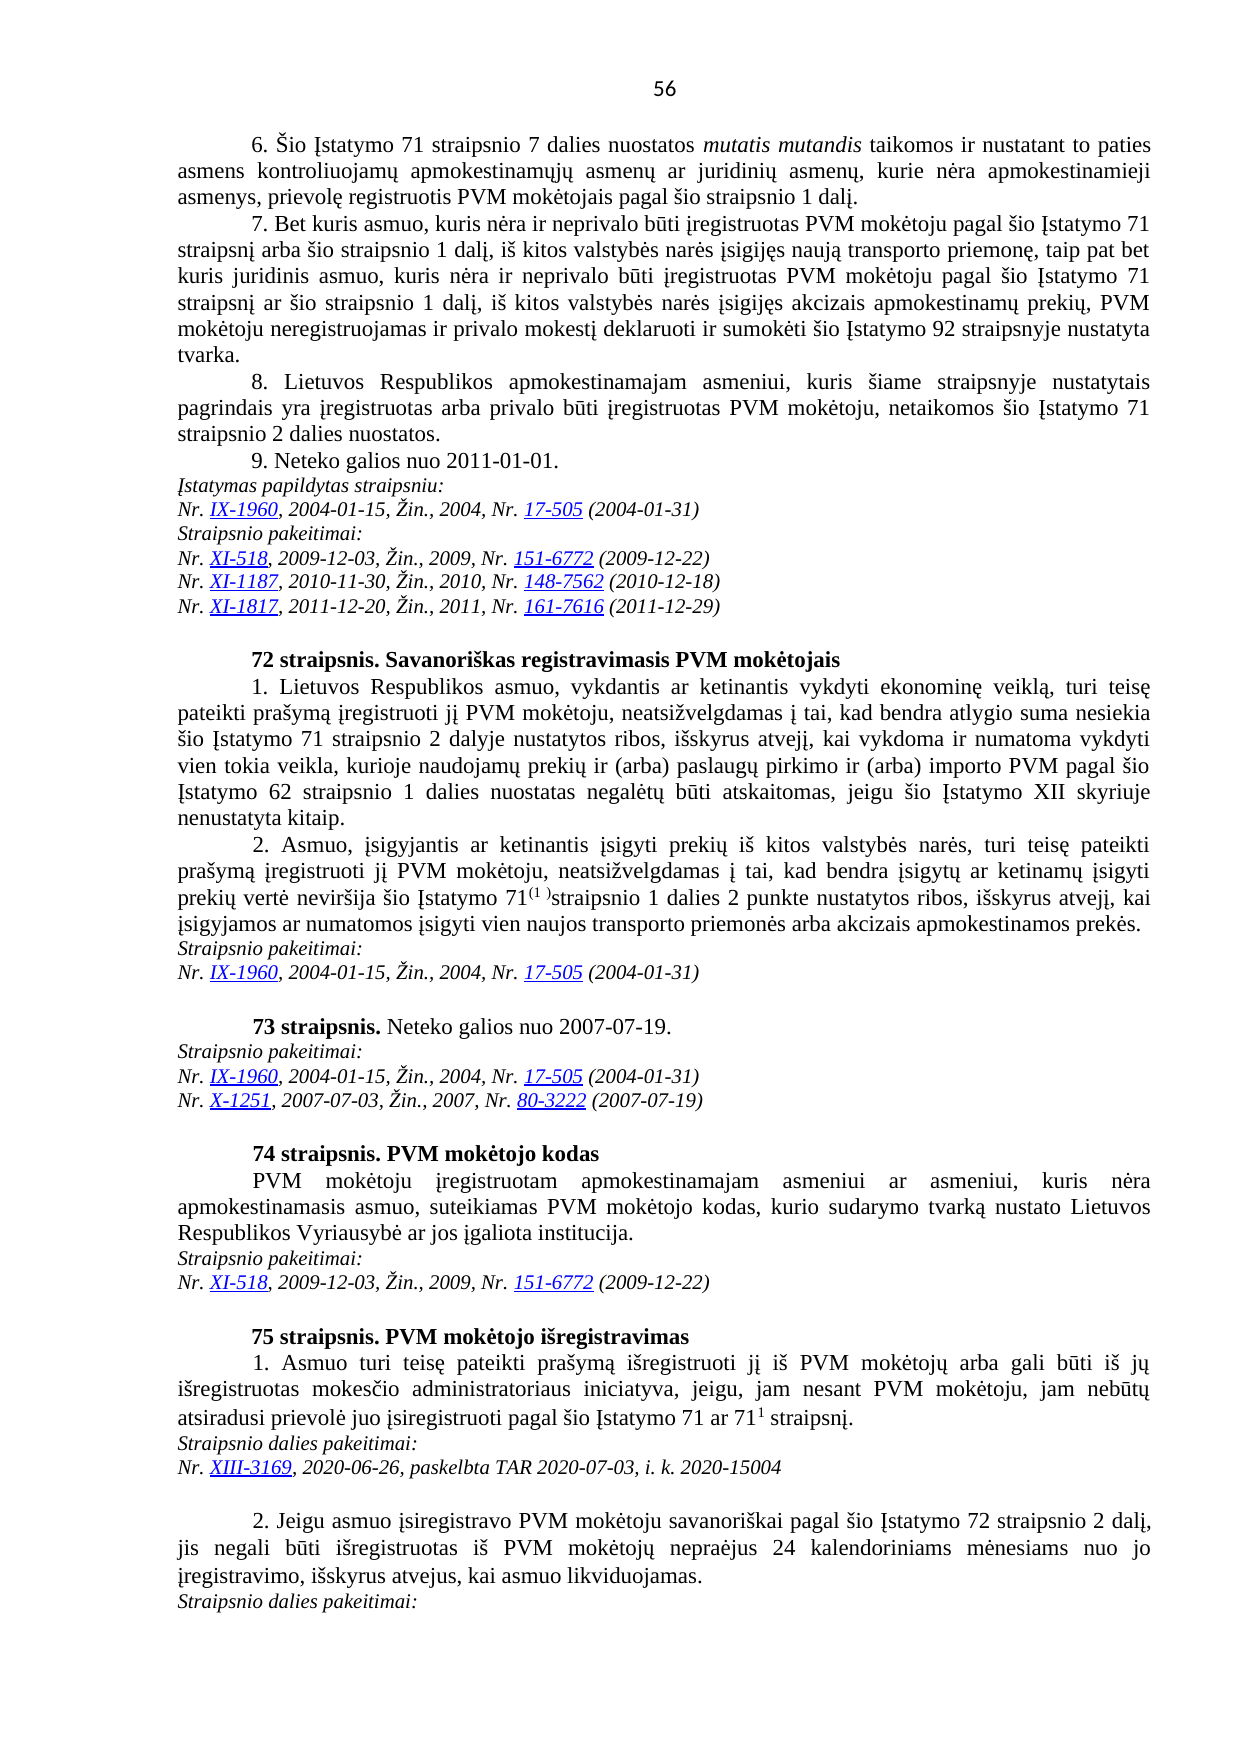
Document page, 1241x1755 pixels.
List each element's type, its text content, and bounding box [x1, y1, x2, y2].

text Nr. IX-1960, 2004-01-15, Žin., 2004, Nr. 17-505 (2004-01-31) [177, 960, 1152, 984]
text 74 straipsnis. PVM mokėtojo kodas [177, 1140, 1152, 1167]
text Straipsnio dalies pakeitimai: [177, 1589, 1152, 1613]
text Nr. X-1251, 2007-07-03, Žin., 2007, Nr. 80-3222 (2007-07-19) [177, 1088, 1152, 1112]
text 1. Asmuo turi teisę pateikti prašymą išregistruoti jį iš PVM mokėtojų arba gali būti iš jų išregistruotas mokesčio administratoriaus iniciatyva, jeigu, jam nesant PVM mokėtoju, jam nebūtų atsiradusi prievolė juo įsiregistruoti pagal šio Įstatymo 71 ar 711 straipsnį. [177, 1349, 1152, 1431]
text Straipsnio pakeitimai: [177, 1039, 1152, 1063]
text Nr. XI-1187, 2010-11-30, Žin., 2010, Nr. 148-7562 (2010-12-18) [177, 569, 1152, 593]
text 73 straipsnis. Neteko galios nuo 2007-07-19. [177, 1013, 1152, 1039]
text Nr. IX-1960, 2004-01-15, Žin., 2004, Nr. 17-505 (2004-01-31) [177, 497, 1152, 521]
text Įstatymas papildytas straipsniu: [177, 473, 1152, 497]
text Nr. XI-1817, 2011-12-20, Žin., 2011, Nr. 161-7616 (2011-12-29) [177, 593, 1152, 618]
text 75 straipsnis. PVM mokėtojo išregistravimas [177, 1323, 1152, 1349]
text Nr. XI-518, 2009-12-03, Žin., 2009, Nr. 151-6772 (2009-12-22) [177, 545, 1152, 569]
text Straipsnio pakeitimai: [177, 936, 1152, 960]
text 72 straipsnis. Savanoriškas registravimasis PVM mokėtojais [177, 646, 1152, 673]
text Nr. XI-518, 2009-12-03, Žin., 2009, Nr. 151-6772 (2009-12-22) [177, 1270, 1152, 1294]
text 2. Asmuo, įsigyjantis ar ketinantis įsigyti prekių iš kitos valstybės narės, turi teisę pateikti prašymą įregistruoti jį PVM mokėtoju, neatsižvelgdamas į tai, kad bendra įsigytų ar ketinamų įsigyti prekių vertė neviršija šio Įstatymo 71(1 )straipsnio 1 dalies 2 punkte nustatytos ribos, išskyrus atvejį, kai įsigyjamos ar numatomos įsigyti vien naujos transporto priemonės arba akcizais apmokestinamos prekės. [177, 831, 1152, 936]
text Straipsnio pakeitimai: [177, 1246, 1152, 1270]
text Nr. XIII-3169, 2020-06-26, paskelbta TAR 2020-07-03, i. k. 2020-15004 [177, 1454, 1152, 1479]
text 9. Neteko galios nuo 2011-01-01. [177, 447, 1152, 473]
text Straipsnio pakeitimai: [177, 521, 1152, 545]
text 7. Bet kuris asmuo, kuris nėra ir neprivalo būti įregistruotas PVM mokėtoju pagal šio Įstatymo 71 straipsnį arba šio straipsnio 1 dalį, iš kitos valstybės narės įsigijęs naują transporto priemonę, taip pat bet kuris juridinis asmuo, kuris nėra ir neprivalo būti įregistruotas PVM mokėtoju pagal šio Įstatymo 71 straipsnį ar šio straipsnio 1 dalį, iš kitos valstybės narės įsigijęs akcizais apmokestinamų prekių, PVM mokėtoju neregistruojamas ir privalo mokestį deklaruoti ir sumokėti šio Įstatymo 92 straipsnyje nustatyta tvarka. [177, 210, 1152, 368]
text PVM mokėtoju įregistruotam apmokestinamajam asmeniui ar asmeniui, kuris nėra apmokestinamasis asmuo, suteikiamas PVM mokėtojo kodas, kurio sudarymo tvarką nustato Lietuvos Respublikos Vyriausybė ar jos įgaliota institucija. [177, 1167, 1152, 1246]
text 8. Lietuvos Respublikos apmokestinamajam asmeniui, kuris šiame straipsnyje nustatytais pagrindais yra įregistruotas arba privalo būti įregistruotas PVM mokėtoju, netaikomos šio Įstatymo 71 straipsnio 2 dalies nuostatos. [177, 368, 1152, 447]
text Nr. IX-1960, 2004-01-15, Žin., 2004, Nr. 17-505 (2004-01-31) [177, 1063, 1152, 1088]
text Straipsnio dalies pakeitimai: [177, 1431, 1152, 1454]
text 6. Šio Įstatymo 71 straipsnio 7 dalies nuostatos mutatis mutandis taikomos ir nustatant to paties asmens kontroliuojamų apmokestinamųjų asmenų ar juridinių asmenų, kurie nėra apmokestinamieji asmenys, prievolę registruotis PVM mokėtojais pagal šio straipsnio 1 dalį. [177, 131, 1152, 210]
text 2. Jeigu asmuo įsiregistravo PVM mokėtoju savanoriškai pagal šio Įstatymo 72 straipsnio 2 dalį, jis negali būti išregistruotas iš PVM mokėtojų nepraėjus 24 kalendoriniams mėnesiams nuo jo įregistravimo, išskyrus atvejus, kai asmuo likviduojamas. [177, 1507, 1152, 1589]
text 1. Lietuvos Respublikos asmuo, vykdantis ar ketinantis vykdyti ekonominę veiklą, turi teisę pateikti prašymą įregistruoti jį PVM mokėtoju, neatsižvelgdamas į tai, kad bendra atlygio suma nesiekia šio Įstatymo 71 straipsnio 2 dalyje nustatytos ribos, išskyrus atvejį, kai vykdoma ir numatoma vykdyti vien tokia veikla, kurioje naudojamų prekių ir (arba) paslaugų pirkimo ir (arba) importo PVM pagal šio Įstatymo 62 straipsnio 1 dalies nuostatas negalėtų būti atskaitomas, jeigu šio Įstatymo XII skyriuje nenustatyta kitaip. [177, 673, 1152, 831]
